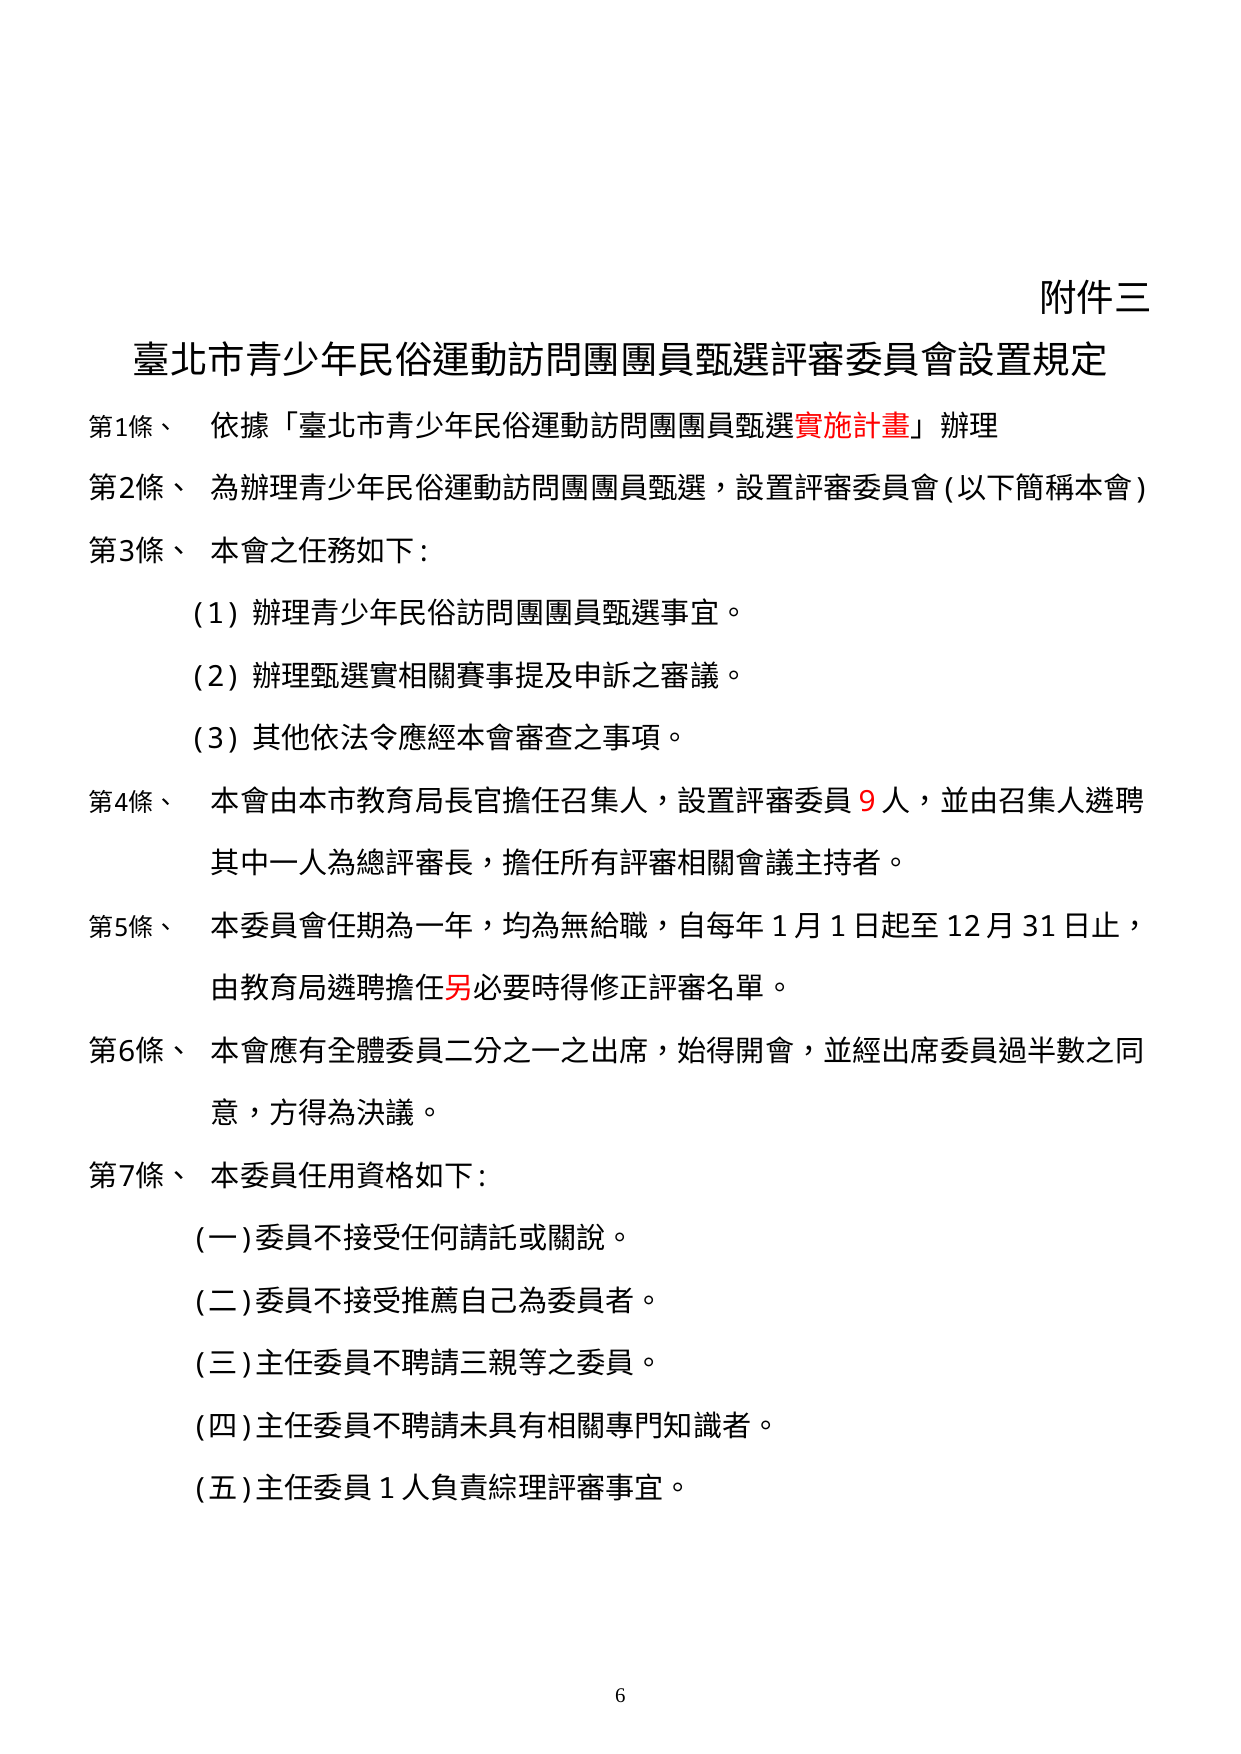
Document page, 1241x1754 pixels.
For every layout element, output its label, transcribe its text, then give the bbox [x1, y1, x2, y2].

list 辦理青少年民俗訪問團團員甄選事宜。 [177, 574, 1152, 636]
text 臺北市青少年民俗運動訪問團團員甄選評審委員會設置規定 [89, 324, 1152, 386]
text (四)主任委員不聘請未具有相關專門知識者。 [139, 1386, 1152, 1449]
list 本會應有全體委員二分之一之出席，始得開會，並經出席委員過半數之同意，方得為決議。 [89, 1011, 1152, 1136]
text (三)主任委員不聘請三親等之委員。 [139, 1324, 1152, 1386]
text (一)委員不接受任何請託或關說。 [139, 1199, 1152, 1261]
list 辦理甄選實相關賽事提及申訴之審議。 [177, 636, 1152, 699]
list 其他依法令應經本會審查之事項。 [177, 699, 1152, 761]
list 本會之任務如下: [89, 511, 1152, 574]
list 本委員會任期為一年，均為無給職，自每年1月1日起至12月31日止，由教育局遴聘擔任另必要時得修正評審名單。 [89, 886, 1152, 1011]
list 為辦理青少年民俗運動訪問團團員甄選，設置評審委員會(以下簡稱本會) [89, 449, 1152, 511]
list 依據「臺北市青少年民俗運動訪問團團員甄選實施計畫」辦理 [89, 386, 1152, 449]
list 本會由本市教育局長官擔任召集人，設置評審委員9人，並由召集人遴聘其中一人為總評審長，擔任所有評審相關會議主持者。 [89, 761, 1152, 886]
text 附件三 [89, 261, 1152, 324]
text (五)主任委員1人負責綜理評審事宜。 [139, 1449, 1152, 1511]
text (二)委員不接受推薦自己為委員者。 [139, 1261, 1152, 1324]
list 本委員任用資格如下: [89, 1136, 1152, 1199]
